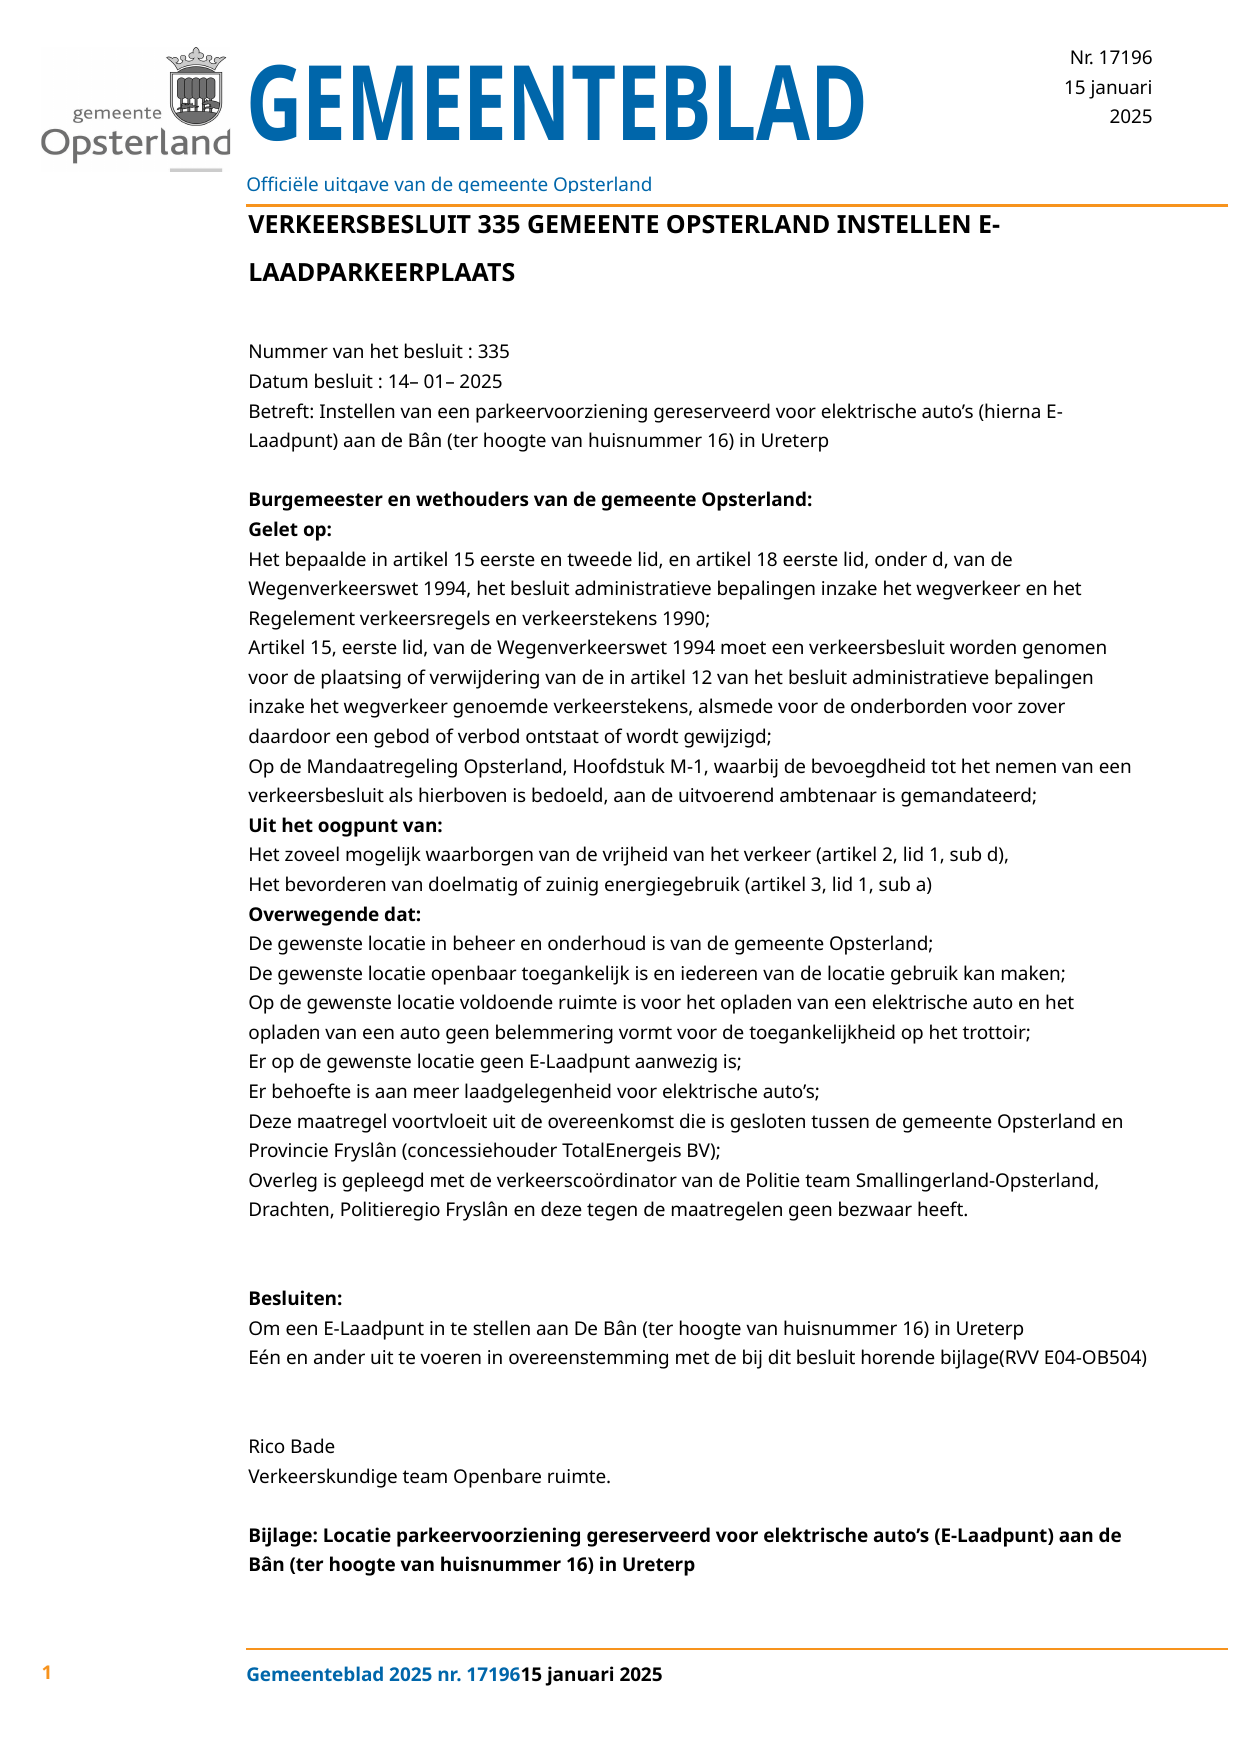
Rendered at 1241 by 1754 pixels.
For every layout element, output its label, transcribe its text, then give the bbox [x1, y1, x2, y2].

text De gewenste locatie in beheer en onderhoud is van de gemeente Opsterland; [248, 930, 1152, 956]
text Het bevorderen van doelmatig of zuinig energiegebruik (artikel 3, lid 1, sub a) [248, 871, 1152, 897]
text Besluiten: [248, 1285, 1152, 1311]
text Overleg is gepleegd met de verkeerscoördinator van de Politie team Smallingerland-Opsterland, Drachten, Politieregio Fryslân en deze tegen de maatregelen geen bezwaar heeft. [248, 1167, 1152, 1222]
text Rico Bade [248, 1433, 1152, 1459]
text Er behoefte is aan meer laadgelegenheid voor elektrische auto’s; [248, 1078, 1152, 1104]
text Op de gewenste locatie voldoende ruimte is voor het opladen van een elektrische auto en het opladen van een auto geen belemmering vormt voor de toegankelijkheid op het trottoir; [248, 989, 1152, 1045]
text Overwegende dat: [248, 901, 1152, 926]
text Verkeerskundige team Openbare ruimte. [248, 1463, 1152, 1488]
text VERKEERSBESLUIT 335 GEMEENTE OPSTERLAND INSTELLEN E-LAADPARKEERPLAATS [248, 207, 1152, 288]
text Gelet op: [248, 516, 1152, 542]
text Burgemeester en wethouders van de gemeente Opsterland: [248, 487, 1152, 512]
text De gewenste locatie openbaar toegankelijk is en iedereen van de locatie gebruik kan maken; [248, 960, 1152, 986]
text Uit het oogpunt van: [248, 812, 1152, 838]
text Er op de gewenste locatie geen E-Laadpunt aanwezig is; [248, 1049, 1152, 1074]
text Deze maatregel voortvloeit uit de overeenkomst die is gesloten tussen de gemeente Opsterland en Provincie Fryslân (concessiehouder TotalEnergeis BV); [248, 1108, 1152, 1163]
text Datum besluit : 14– 01– 2025 [248, 368, 1152, 394]
picture [41, 47, 231, 172]
text Betreft: Instellen van een parkeervoorziening gereserveerd voor elektrische auto’s (hierna E-Laadpunt) aan de Bân (ter hoogte van huisnummer 16) in Ureterp [248, 398, 1152, 453]
text Om een E-Laadpunt in te stellen aan De Bân (ter hoogte van huisnummer 16) in Ureterp [248, 1315, 1152, 1341]
text Eén en ander uit te voeren in overeenstemming met de bij dit besluit horende bijlage(RVV E04-OB504) [248, 1344, 1152, 1370]
text Nummer van het besluit : 335 [248, 339, 1152, 364]
text Het bepaalde in artikel 15 eerste en tweede lid, en artikel 18 eerste lid, onder d, van de Wegenverkeerswet 1994, het besluit administratieve bepalingen inzake het wegverkeer en het Regelement verkeersregels en verkeerstekens 1990; [248, 546, 1152, 631]
text Bijlage: Locatie parkeervoorziening gereserveerd voor elektrische auto’s (E-Laadpunt) aan de Bân (ter hoogte van huisnummer 16) in Ureterp [248, 1522, 1152, 1577]
text Het zoveel mogelijk waarborgen van de vrijheid van het verkeer (artikel 2, lid 1, sub d), [248, 842, 1152, 867]
text Op de Mandaatregeling Opsterland, Hoofdstuk M-1, waarbij de bevoegdheid tot het nemen van een verkeersbesluit als hierboven is bedoeld, aan de uitvoerend ambtenaar is gemandateerd; [248, 753, 1152, 808]
text Artikel 15, eerste lid, van de Wegenverkeerswet 1994 moet een verkeersbesluit worden genomen voor de plaatsing of verwijdering van de in artikel 12 van het besluit administratieve bepalingen inzake het wegverkeer genoemde verkeerstekens, alsmede voor de onderborden voor zover daardoor een gebod of verbod ontstaat of wordt gewijzigd; [248, 634, 1152, 749]
